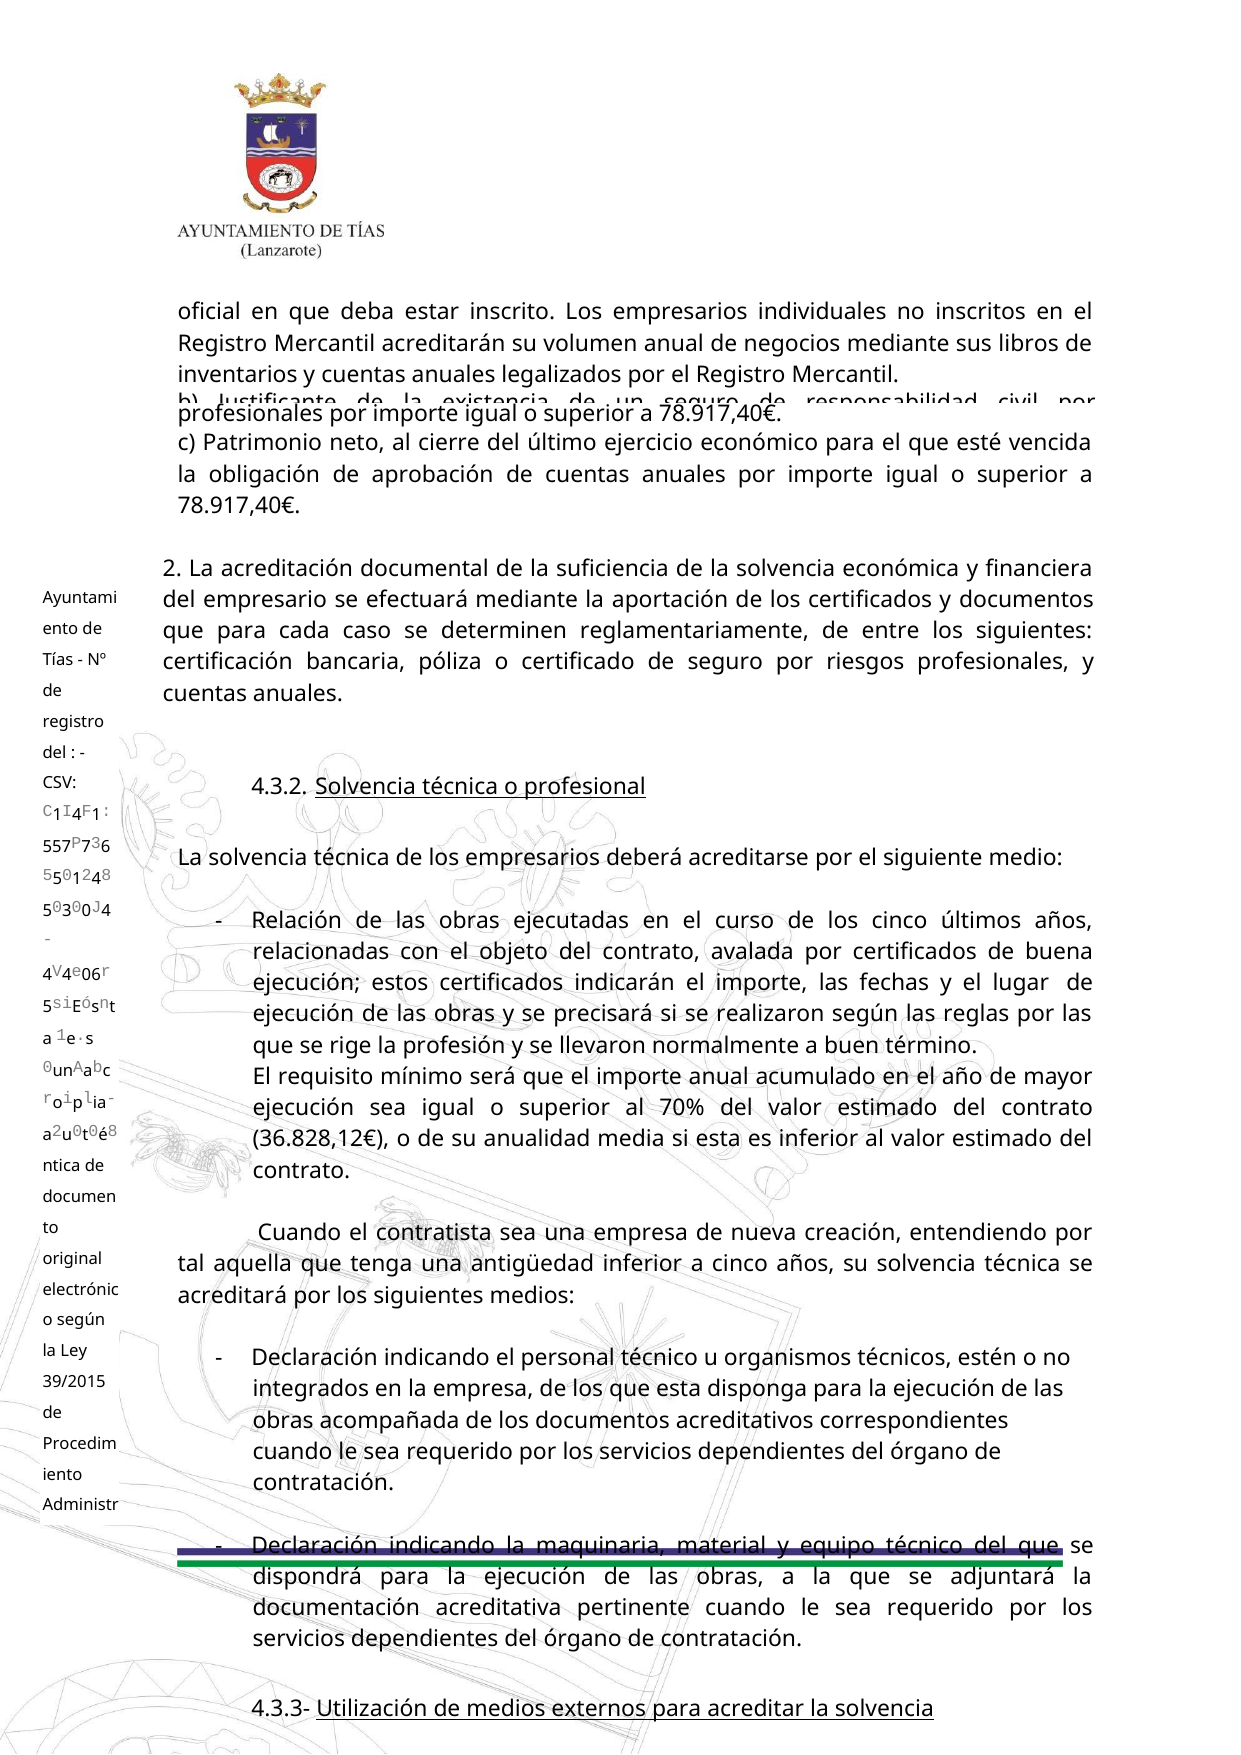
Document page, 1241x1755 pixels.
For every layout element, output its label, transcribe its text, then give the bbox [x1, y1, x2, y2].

text profesionales por importe igual o superior a 78.917,40€. [177, 400, 1107, 426]
text Cuando el contratista sea una empresa de nueva creación, entendiendo por tal aquella que tenga una antigüedad inferior a cinco años, su solvencia técnica se acreditará por los siguientes medios: [995, 1216, 1093, 1310]
list Declaración indicando el personal técnico u organismos técnicos, estén o no integrados en la empresa, de los que esta disponga para la ejecución de las obras acompañada de los documentos acreditativos correspondientes cuando le sea requerido por los servicios dependientes del órgano de contratación. [995, 1341, 1090, 1497]
text Ayuntamiento de Tías - Nº de registro del : - CSV: C1I4F1:557P736550124850300J4-4V4e06r5siEósnta 1e.s 0unAabcroiplia-a2u0t0é8ntica de documento original electrónico según la Ley 39/2015 de Procedimiento Administrativo Común Electrónico. Puede comprobar su autenticidad en: [42, 586, 119, 1525]
text c) Patrimonio neto, al cierre del último ejercicio económico para el que esté vencida la obligación de aprobación de cuentas anuales por importe igual o superior a 78.917,40€. [177, 426, 1093, 520]
list Declaración indicando la maquinaria, material y equipo técnico del que se dispondrá para la ejecución de las obras, a la que se adjuntará la documentación acreditativa pertinente cuando le sea requerido por los servicios dependientes del órgano de contratación. [995, 1529, 1093, 1654]
text 4.3.3- Utilización de medios externos para acreditar la solvencia [995, 1692, 1107, 1723]
list La acreditación documental de la suficiencia de la solvencia económica y financiera del empresario se efectuará mediante la aportación de los certificados y documentos que para cada caso se determinen reglamentariamente, de entre los siguientes: certificación bancaria, póliza o certificado de seguro por riesgos profesionales, y cuentas anuales. [162, 551, 1094, 708]
text La solvencia técnica de los empresarios deberá acreditarse por el siguiente medio: [995, 841, 1107, 872]
list Solvencia técnica o profesional [995, 770, 1107, 801]
text El requisito mínimo será que el importe anual acumulado en el año de mayor ejecución sea igual o superior al 70% del valor estimado del contrato (36.828,12€), o de su anualidad media si esta es inferior al valor estimado del contrato. [995, 1060, 1093, 1185]
list Relación de las obras ejecutadas en el curso de los cinco últimos años, relacionadas con el objeto del contrato, avalada por certificados de buena ejecución; estos certificados indicarán el importe, las fechas y el lugar de ejecución de las obras y se precisará si se realizaron según las reglas por las que se rige la profesión y se llevaron normalmente a buen término. [995, 903, 1093, 1060]
